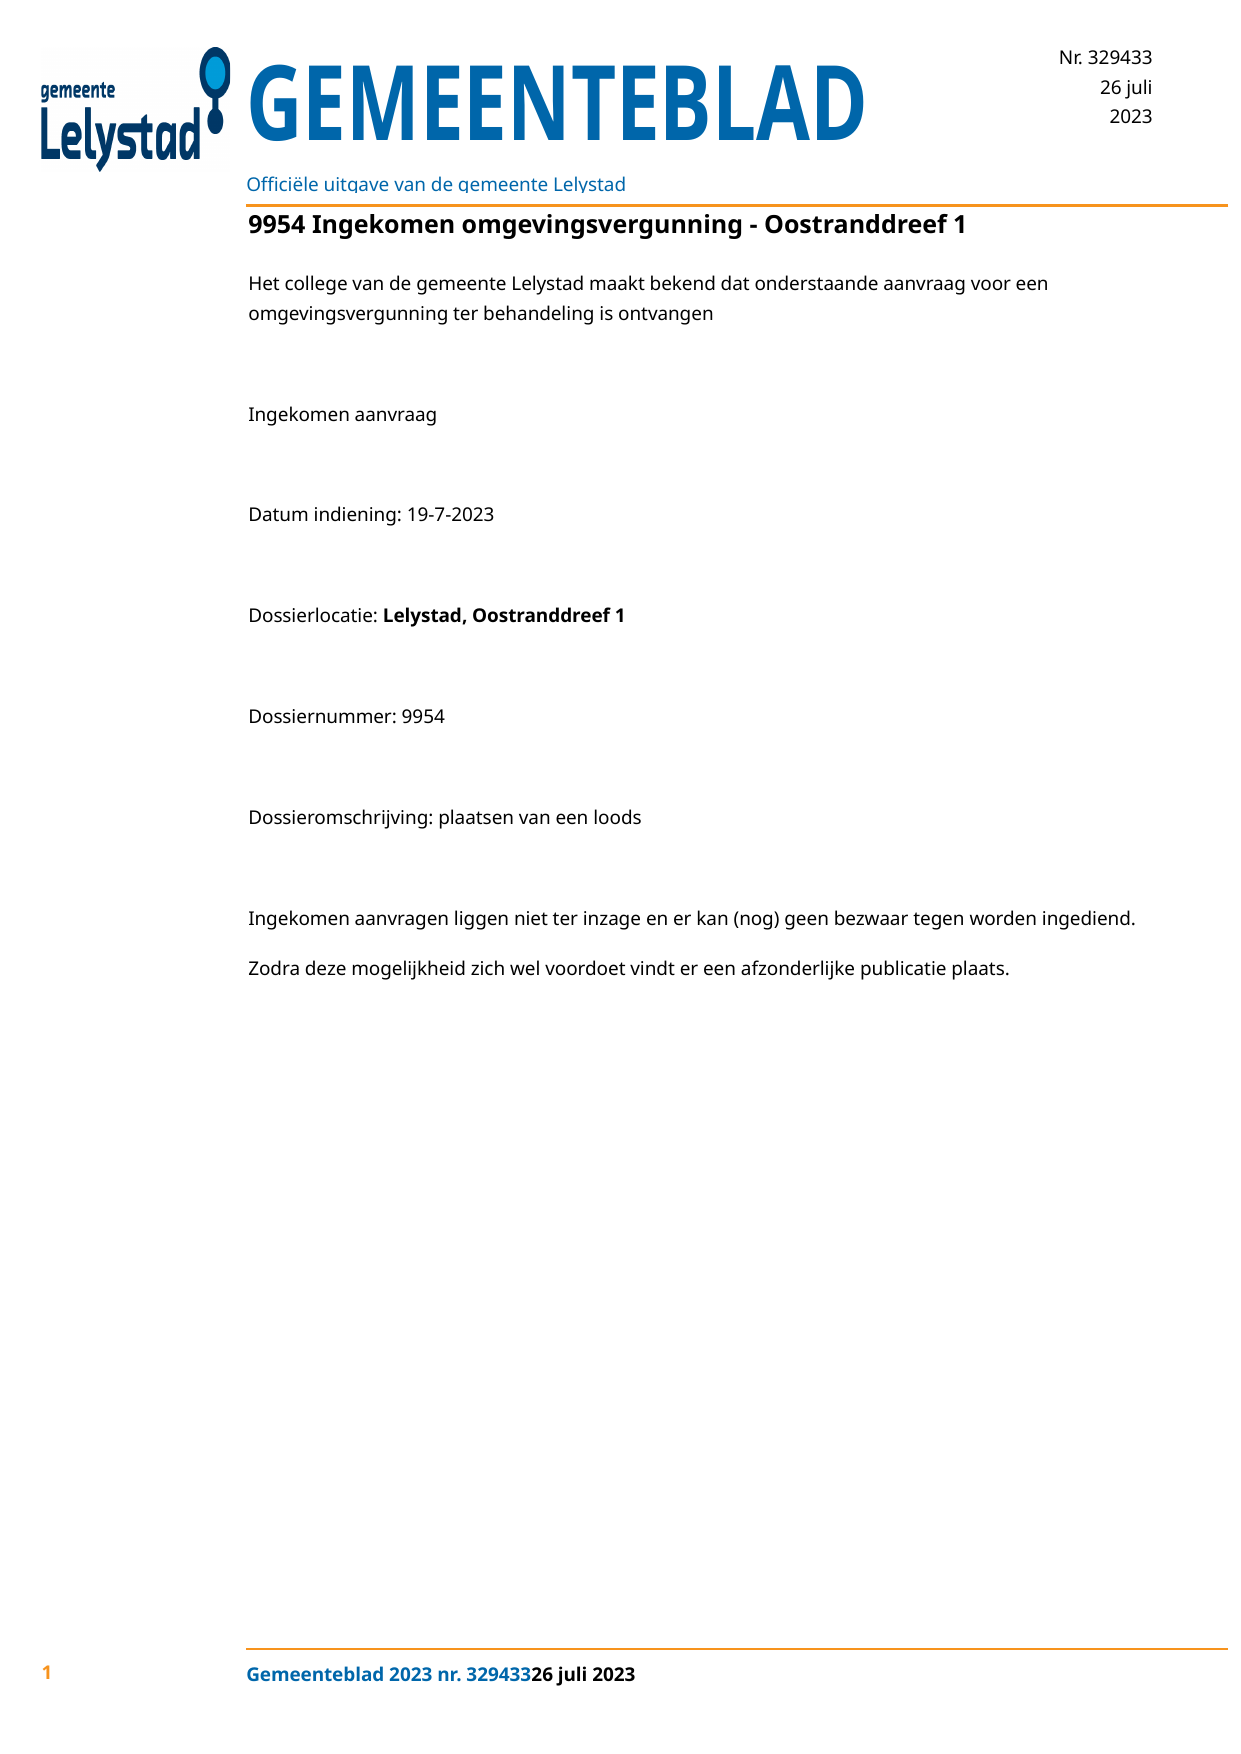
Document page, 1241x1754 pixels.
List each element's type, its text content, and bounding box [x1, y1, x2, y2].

text 9954 Ingekomen omgevingsvergunning - Oostranddreef 1 [248, 207, 1152, 241]
text Dossierlocatie: Lelystad, Oostranddreef 1 [248, 602, 1152, 628]
text Het college van de gemeente Lelystad maakt bekend dat onderstaande aanvraag voor een omgevingsvergunning ter behandeling is ontvangen [248, 270, 1152, 326]
text Dossiernummer: 9954 [248, 703, 1152, 729]
text Zodra deze mogelijkheid zich wel voordoet vindt er een afzonderlijke publicatie plaats. [248, 955, 1152, 981]
text Datum indiening: 19-7-2023 [248, 502, 1152, 527]
text Ingekomen aanvragen liggen niet ter inzage en er kan (nog) geen bezwaar tegen worden ingediend. [248, 905, 1152, 931]
text Ingekomen aanvraag [248, 401, 1152, 426]
picture [41, 47, 231, 172]
text Dossieromschrijving: plaatsen van een loods [248, 804, 1152, 830]
